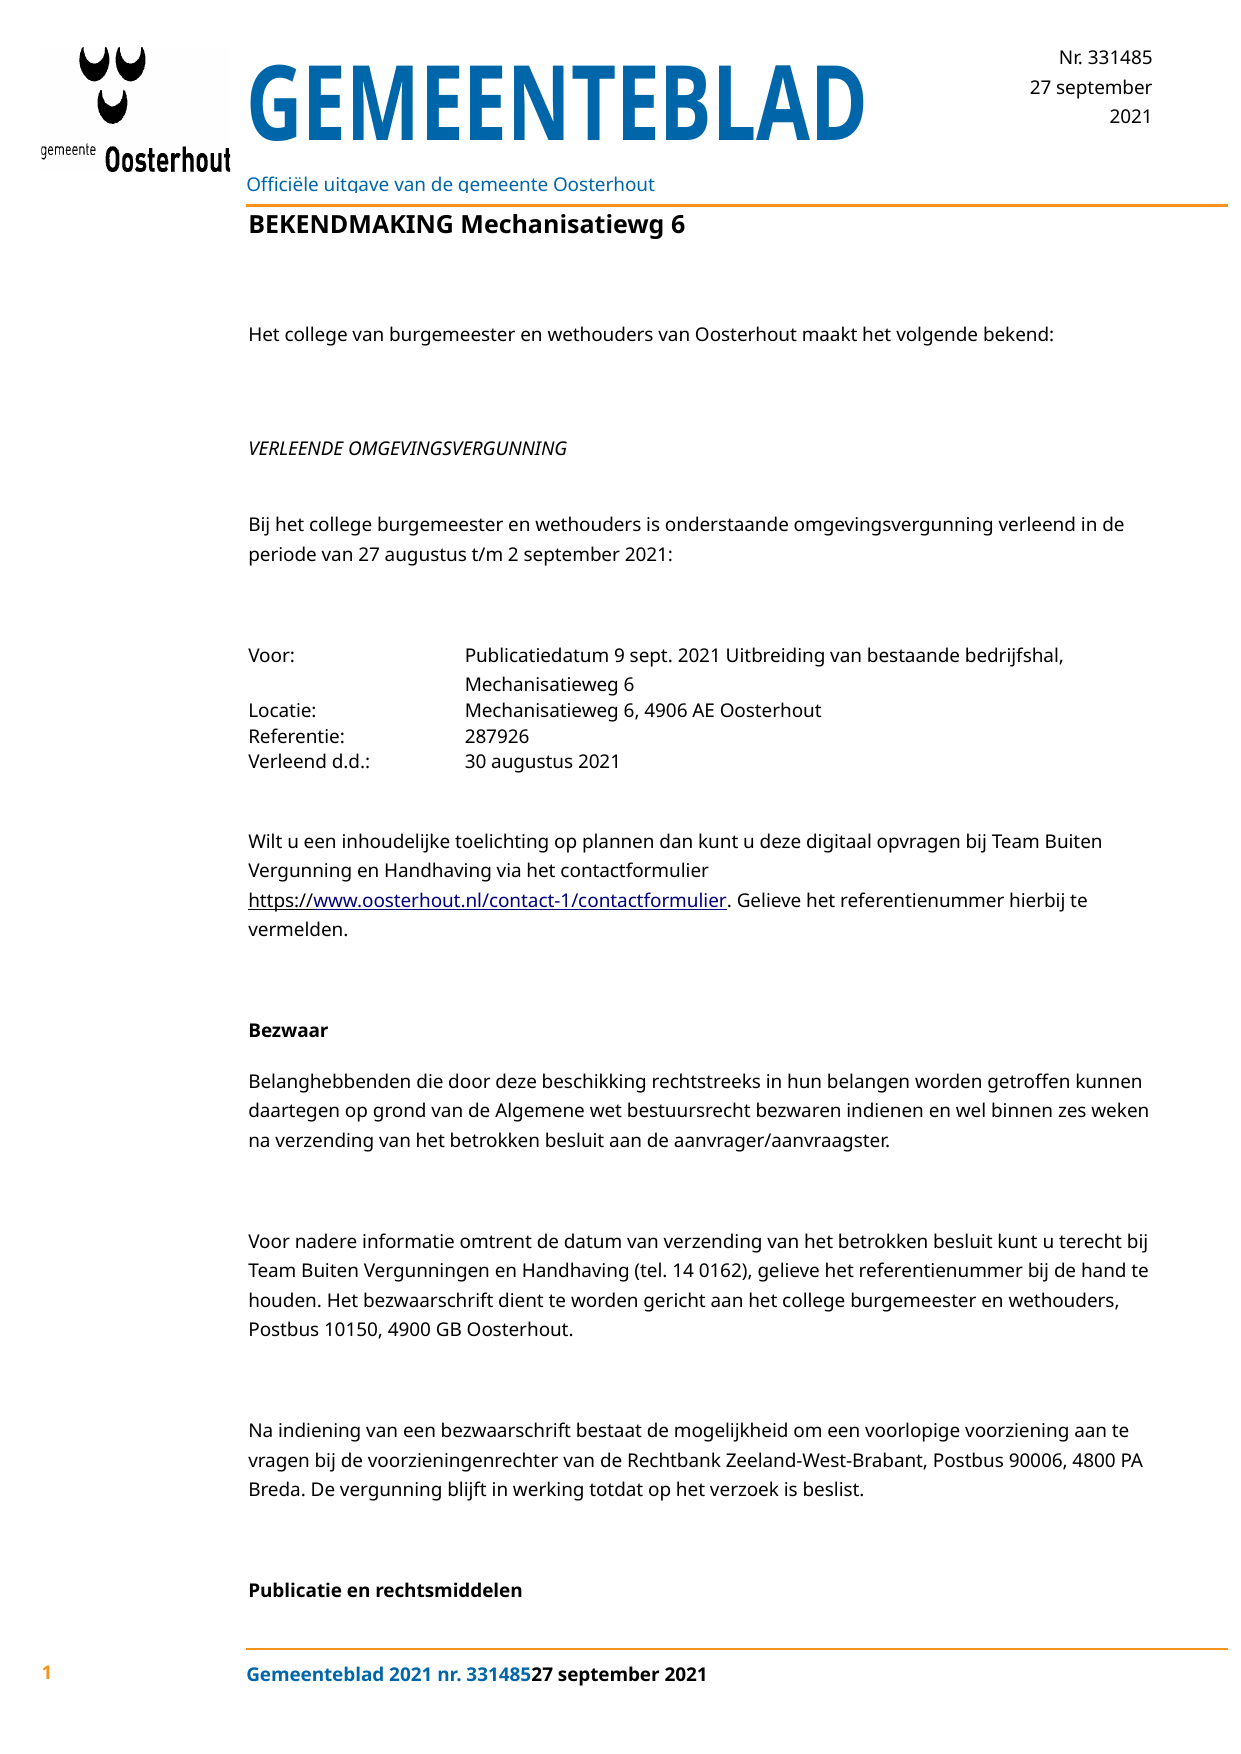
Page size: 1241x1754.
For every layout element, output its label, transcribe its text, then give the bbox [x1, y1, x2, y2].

text Voor nadere informatie omtrent de datum van verzending van het betrokken besluit kunt u terecht bij Team Buiten Vergunningen en Handhaving (tel. 14 0162), gelieve het referentienummer bij de hand te houden. Het bezwaarschrift dient te worden gericht aan het college burgemeester en wethouders, Postbus 10150, 4900 GB Oosterhout. [248, 1228, 1152, 1342]
text Wilt u een inhoudelijke toelichting op plannen dan kunt u deze digitaal opvragen bij Team Buiten Vergunning en Handhaving via het contactformulier https://www.oosterhout.nl/contact-1/contactformulier. Gelieve het referentienummer hierbij te vermelden. [248, 828, 1152, 942]
table_cell Verleend d.d.: [248, 749, 464, 774]
text VERLEENDE OMGEVINGSVERGUNNING [248, 435, 1152, 461]
table_cell 287926 [465, 723, 1152, 748]
text BEKENDMAKING Mechanisatiewg 6 [248, 207, 1152, 241]
table_cell Mechanisatieweg 6, 4906 AE Oosterhout [465, 697, 1152, 723]
text Bij het college burgemeester en wethouders is onderstaande omgevingsvergunning verleend in de periode van 27 augustus t/m 2 september 2021: [248, 511, 1152, 567]
text Publicatie en rechtsmiddelen [248, 1577, 1152, 1603]
text Bezwaar [248, 1017, 1152, 1043]
table_header Publicatiedatum 9 sept. 2021 Uitbreiding van bestaande bedrijfshal, Mechanisatieweg 6 [465, 642, 1152, 697]
table_cell Referentie: [248, 723, 464, 748]
text Na indiening van een bezwaarschrift bestaat de mogelijkheid om een voorlopige voorziening aan te vragen bij de voorzieningenrechter van de Rechtbank Zeeland-West-Brabant, Postbus 90006, 4800 PA Breda. De vergunning blijft in werking totdat op het verzoek is beslist. [248, 1417, 1152, 1502]
table_cell 30 augustus 2021 [465, 749, 1152, 774]
text Het college van burgemeester en wethouders van Oosterhout maakt het volgende bekend: [248, 321, 1152, 346]
text Belanghebbenden die door deze beschikking rechtstreeks in hun belangen worden getroffen kunnen daartegen op grond van de Algemene wet bestuursrecht bezwaren indienen en wel binnen zes weken na verzending van het betrokken besluit aan de aanvrager/aanvraagster. [248, 1068, 1152, 1153]
table_cell Locatie: [248, 697, 464, 723]
table_header Voor: [248, 642, 464, 697]
picture [41, 47, 231, 172]
